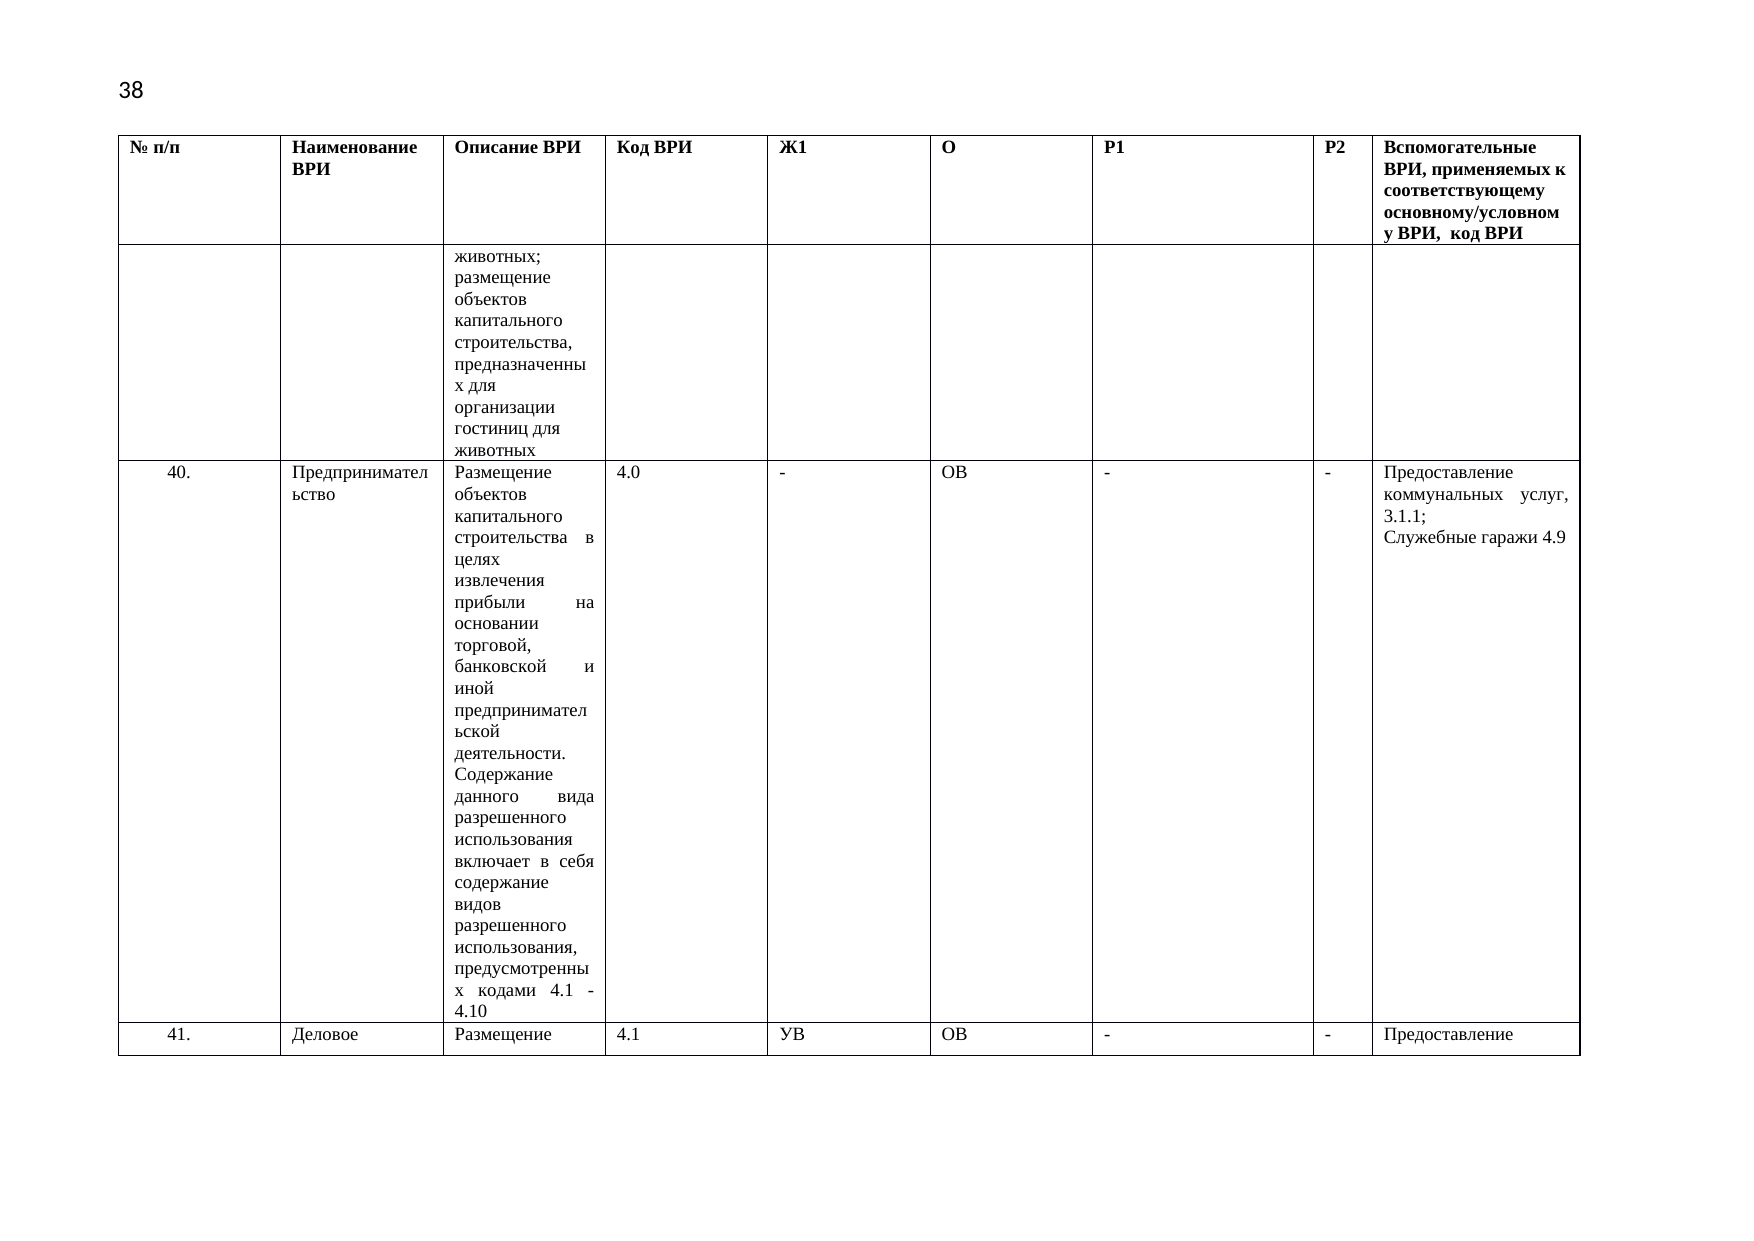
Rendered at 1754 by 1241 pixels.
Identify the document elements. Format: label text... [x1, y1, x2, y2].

table_header Код ВРИ [606, 136, 767, 244]
table_cell Предоставление коммунальных услуг, 3.1.1; Служебные гаражи 4.9 [1373, 461, 1579, 1022]
table_cell 4.1 [606, 1023, 767, 1054]
table_cell - [1093, 245, 1313, 460]
table_cell Размещение [444, 1023, 605, 1054]
table_cell - [1093, 1023, 1313, 1054]
table_header O [931, 136, 1092, 244]
table_cell [119, 245, 280, 460]
table_cell Предоставление [1373, 1023, 1579, 1054]
table_header Ж1 [768, 136, 930, 244]
table_header Р1 [1093, 136, 1313, 244]
table_header Описание ВРИ [444, 136, 605, 244]
table_cell животных; размещение объектов капитального строительства, предназначенных для организации гостиниц для животных [444, 245, 605, 460]
table_cell УВ [768, 1023, 930, 1054]
table_cell Размещение объектов капитального строительства в целях извлечения прибыли на основании торговой, банковской и иной предпринимательской деятельности. Содержание данного вида разрешенного использования включает в себя содержание видов разрешенного использования, предусмотренных кодами 4.1 - 4.10 [444, 461, 605, 1022]
table_cell - [1314, 461, 1372, 1022]
table_cell [119, 1023, 280, 1054]
table_cell [281, 245, 443, 460]
table_header № п/п [119, 136, 280, 244]
table_cell - [1314, 245, 1372, 460]
table_cell - [1314, 1023, 1372, 1054]
table_cell 4.0 [606, 461, 767, 1022]
table_header Наименование ВРИ [281, 136, 443, 244]
table_cell ОВ [931, 1023, 1092, 1054]
table_cell [931, 245, 1092, 460]
table_cell [1373, 245, 1579, 460]
table_cell - [1093, 461, 1313, 1022]
table_header Р2 [1314, 136, 1372, 244]
table_cell Деловое [281, 1023, 443, 1054]
table_cell [606, 245, 767, 460]
table_cell ОВ [931, 461, 1092, 1022]
table_cell [119, 461, 280, 1022]
table_header Вспомогательные ВРИ, применяемых к соответствующему основному/условному ВРИ, код ВРИ [1373, 136, 1579, 244]
table_cell Предпринимательство [281, 461, 443, 1022]
table_cell - [768, 245, 930, 460]
table_cell - [768, 461, 930, 1022]
